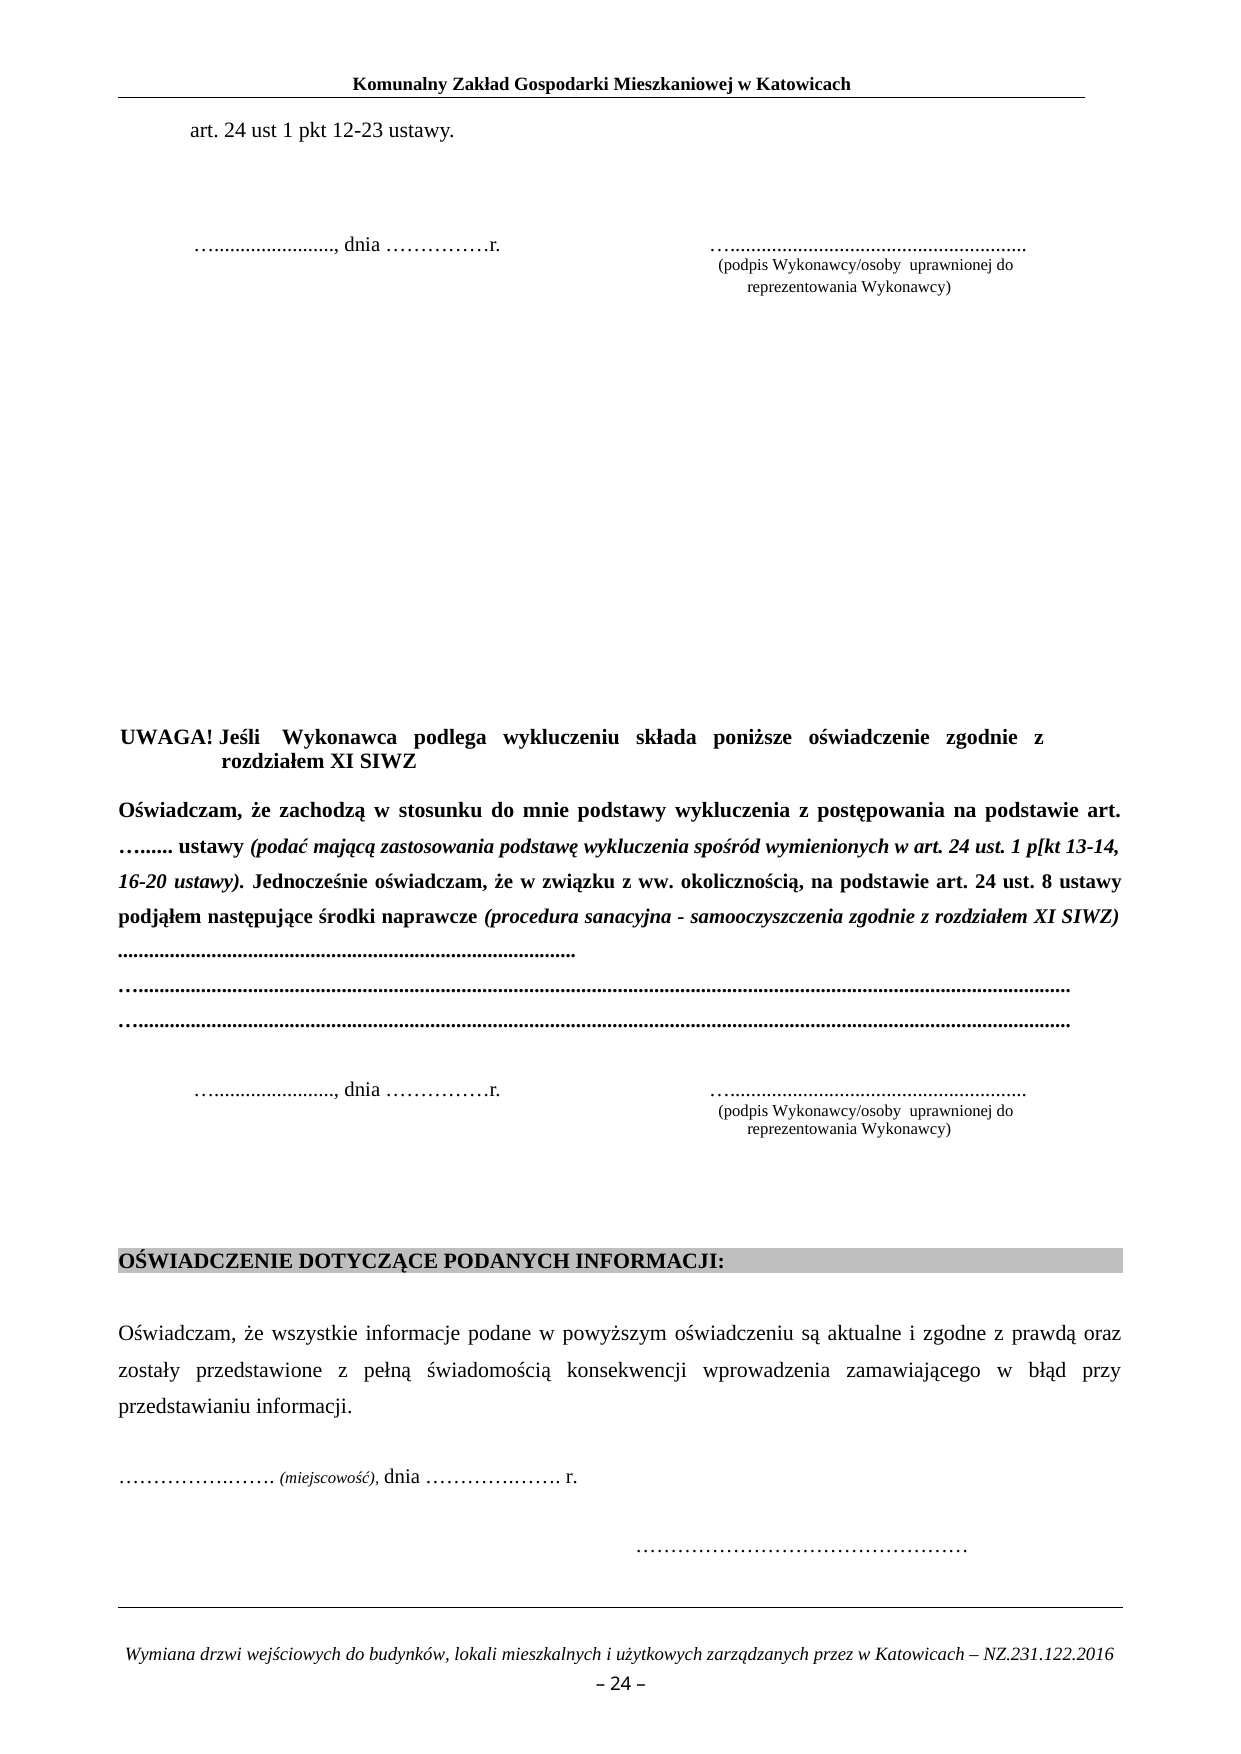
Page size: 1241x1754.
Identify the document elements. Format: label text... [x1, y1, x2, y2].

list …......................., dnia ……………r. …......................................................... [193, 233, 1123, 256]
text Oświadczam, że wszystkie informacje podane w powyższym oświadczeniu są aktualne i zgodne z prawdą oraz zostały przedstawione z pełną świadomością konsekwencji wprowadzenia zamawiającego w błąd przy przedstawianiu informacji. [118, 1321, 1123, 1418]
text UWAGA! Jeśli Wykonawca podlega wykluczeniu składa poniższe oświadczenie zgodnie z rozdziałem XI SIWZ [120, 725, 1123, 773]
list art. 24 ust 1 pkt 12-23 ustawy. [118, 118, 1123, 142]
text ………………………………………… [118, 1534, 1123, 1557]
text Oświadczam, że zachodzą w stosunku do mnie podstawy wykluczenia z postępowania na podstawie art. …...... ustawy (podać mającą zastosowania podstawę wykluczenia spośród wymienionych w art. 24 ust. 1 p[kt 13-14, 16-20 ustawy). Jednocześnie oświadczam, że w związku z ww. okolicznością, na podstawie art. 24 ust. 8 ustawy podjąłem następujące środki naprawcze (procedura sanacyjna - samooczyszczenia zgodnie z rozdziałem XI SIWZ) ........................................................................................ [118, 798, 1123, 962]
text …………….……. (miejscowość), dnia ………….……. r. [118, 1465, 1123, 1488]
text …................................................................................................................................................................................... [118, 974, 1123, 997]
list …......................., dnia ……………r. …......................................................... [193, 1078, 1123, 1101]
text OŚWIADCZENIE DOTYCZĄCE PODANYCH INFORMACJI: [118, 1248, 1123, 1273]
text (podpis Wykonawcy/osoby uprawnionej do reprezentowania Wykonawcy) [693, 256, 1038, 297]
text …................................................................................................................................................................................... [118, 1009, 1123, 1032]
text (podpis Wykonawcy/osoby uprawnionej do reprezentowania Wykonawcy) [693, 1101, 1038, 1138]
